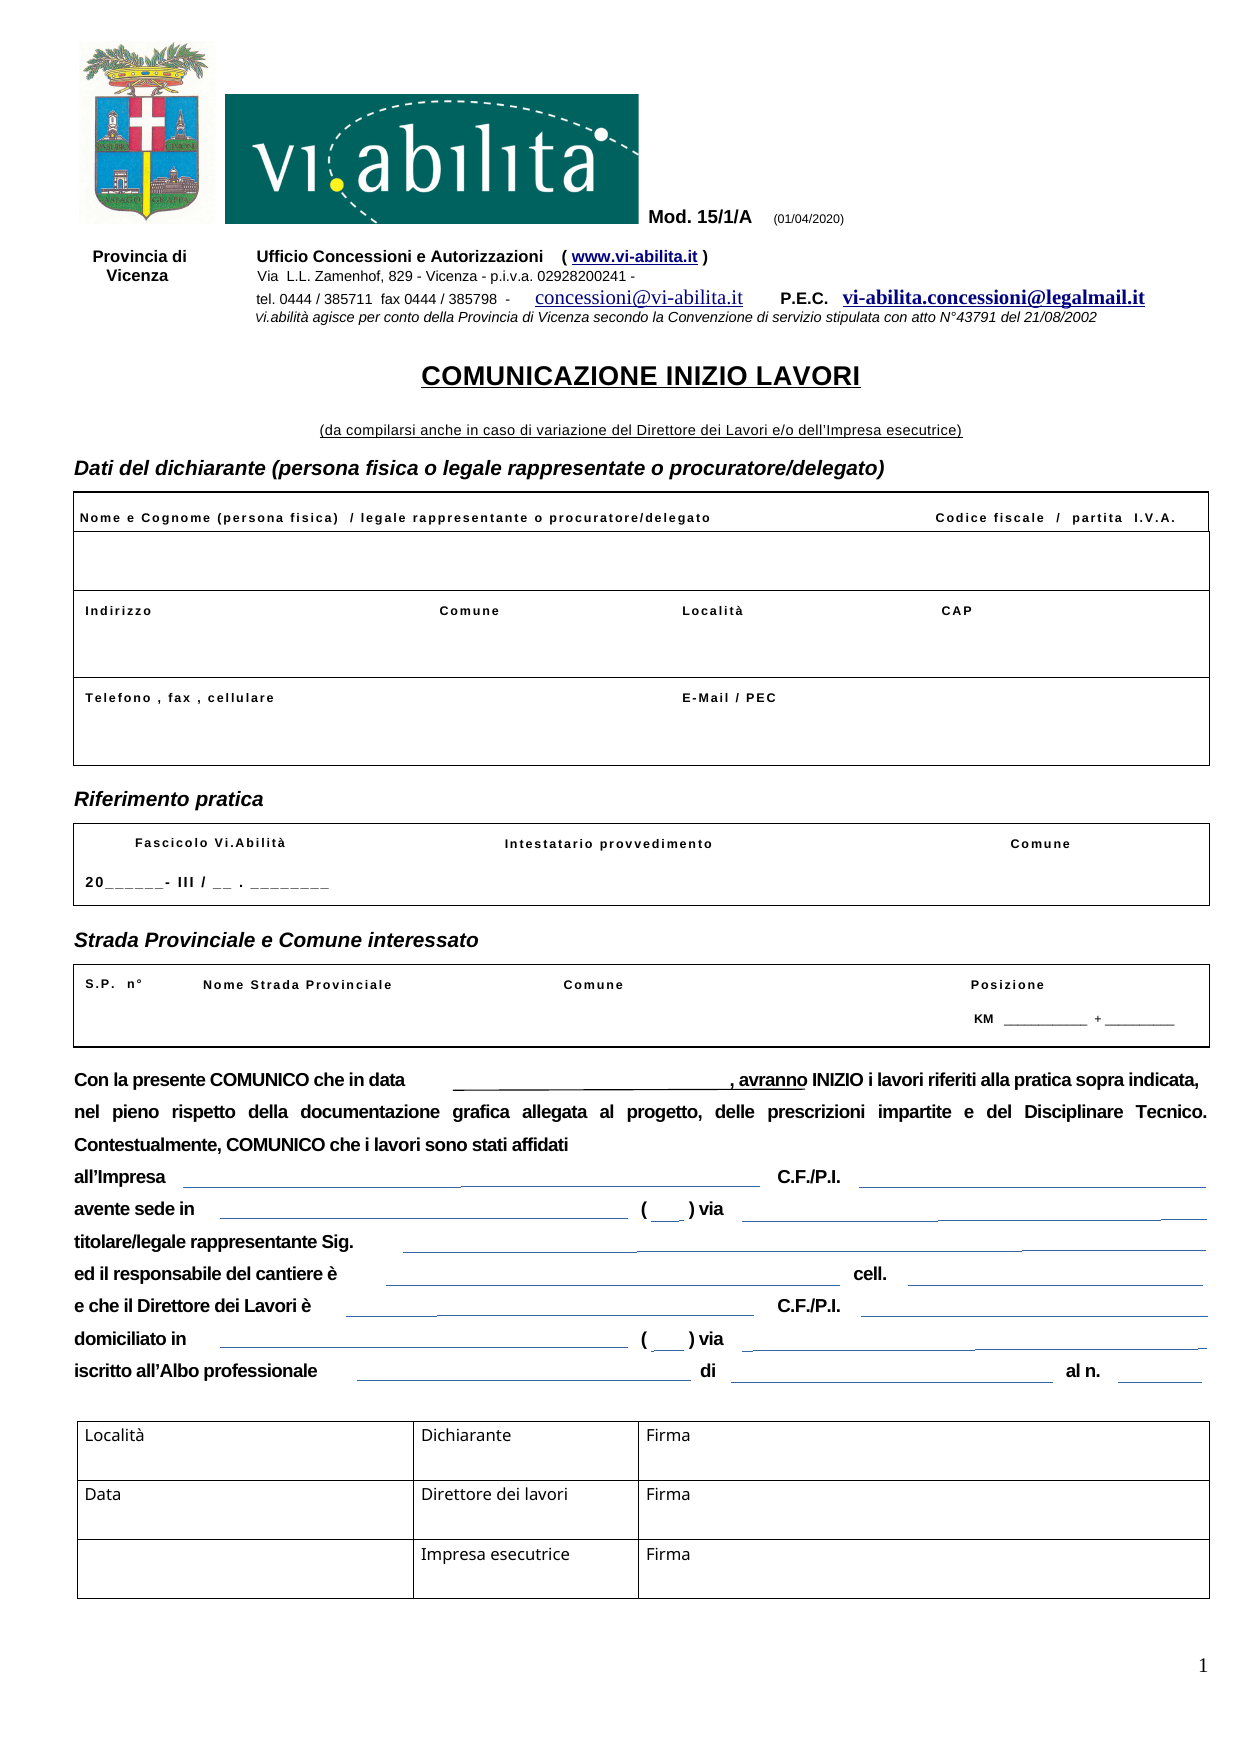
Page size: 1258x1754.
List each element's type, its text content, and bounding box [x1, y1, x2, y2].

table_cell [192, 992, 552, 1046]
table_header S.P. n° [74, 965, 192, 992]
table_cell 20______- III / __ . ________ [74, 851, 346, 905]
table_header [74, 532, 428, 590]
table_cell [930, 618, 1209, 677]
text avente sede in ( ) via [74, 1198, 1208, 1220]
table_header Località [78, 1422, 413, 1480]
picture [79, 41, 216, 224]
table_cell [428, 618, 671, 677]
text Con la presente COMUNICO che in data , avranno INIZIO i lavori riferiti alla pratica sopra indicata, nel pieno rispetto della documentazione grafica allegata al progetto, delle prescrizioni impartite e del Disciplinare Tecnico. Contestualmente, COMUNICO che i lavori sono stati affidati [74, 1069, 1208, 1155]
text titolare/legale rappresentante Sig. [74, 1230, 1208, 1252]
table_cell Telefono , fax , cellulare [74, 678, 428, 705]
table_cell KM ____________ + __________ [959, 992, 1209, 1046]
text COMUNICAZIONE INIZIO LAVORI [74, 359, 1208, 391]
table_cell Data [78, 1481, 413, 1539]
table_cell [671, 618, 930, 677]
table_header Dichiarante [414, 1422, 638, 1480]
text domiciliato in ( ) via [74, 1327, 1208, 1349]
text (da compilarsi anche in caso di variazione del Direttore dei Lavori e/o dell’Impresa esecutrice) [74, 422, 1208, 439]
table_header [428, 532, 671, 590]
text e che il Direttore dei Lavori è C.F./P.I. [74, 1295, 1208, 1317]
table_header Fascicolo Vi.Abilità [74, 824, 346, 851]
table_header Intestatario provvedimento [346, 824, 871, 851]
table_header Firma [639, 1422, 1209, 1480]
text Riferimento pratica [74, 787, 1208, 811]
text Vi.abilità agisce per conto della Provincia di Vicenza secondo la Convenzione di servizio stipulata con atto N°43791 del 21/08/2002 [74, 309, 1208, 326]
table_header Nome e Cognome (persona fisica) / legale rappresentante o procuratore/delegato Codice fiscale / partita I.V.A. [74, 493, 1208, 531]
table_cell [74, 705, 428, 764]
table_cell [871, 851, 1209, 905]
text iscritto all’Albo professionale di al n. [74, 1359, 1208, 1381]
table_cell Impresa esecutrice [414, 1540, 638, 1598]
table_cell [428, 678, 671, 705]
table_header Nome Strada Provinciale [192, 965, 552, 992]
table_header Comune [871, 824, 1209, 851]
table_cell [671, 705, 930, 764]
table_cell [428, 705, 671, 764]
text Vicenza Via L.L. Zamenhof, 829 - Vicenza - p.i.v.a. 02928200241 - [74, 266, 1208, 285]
table_header Posizione [959, 965, 1209, 992]
text Strada Provinciale e Comune interessato [74, 928, 1208, 952]
table_cell Direttore dei lavori [414, 1481, 638, 1539]
table_cell [930, 678, 1209, 705]
table_cell [78, 1540, 413, 1598]
text ed il responsabile del cantiere è cell. [74, 1263, 1208, 1284]
table_header Comune [552, 965, 959, 992]
table_cell Firma [639, 1540, 1209, 1598]
table_cell [74, 618, 428, 677]
text tel. 0444 / 385711 fax 0444 / 385798 - concessioni@vi-abilita.it P.E.C. vi-abilita.concessioni@legalmail.it [74, 285, 1208, 309]
text Dati del dichiarante (persona fisica o legale rappresentate o procuratore/delegato) [74, 456, 1208, 479]
table_cell E-Mail / PEC [671, 678, 930, 705]
text all’Impresa C.F./P.I. [74, 1166, 1208, 1187]
table_header [930, 532, 1209, 590]
table_cell [346, 851, 871, 905]
table_cell Indirizzo [74, 591, 428, 618]
table_cell [930, 705, 1209, 764]
table_cell [552, 992, 959, 1046]
table_cell [74, 992, 192, 1046]
table_cell CAP [930, 591, 1209, 618]
picture [225, 94, 639, 224]
table_cell Comune [428, 591, 671, 618]
text Mod. 15/1/A (01/04/2020) [74, 42, 1208, 228]
table_header [671, 532, 930, 590]
table_cell Località [671, 591, 930, 618]
table_cell Firma [639, 1481, 1209, 1539]
text Provincia di Ufficio Concessioni e Autorizzazioni ( www.vi-abilita.it ) [74, 247, 1208, 266]
